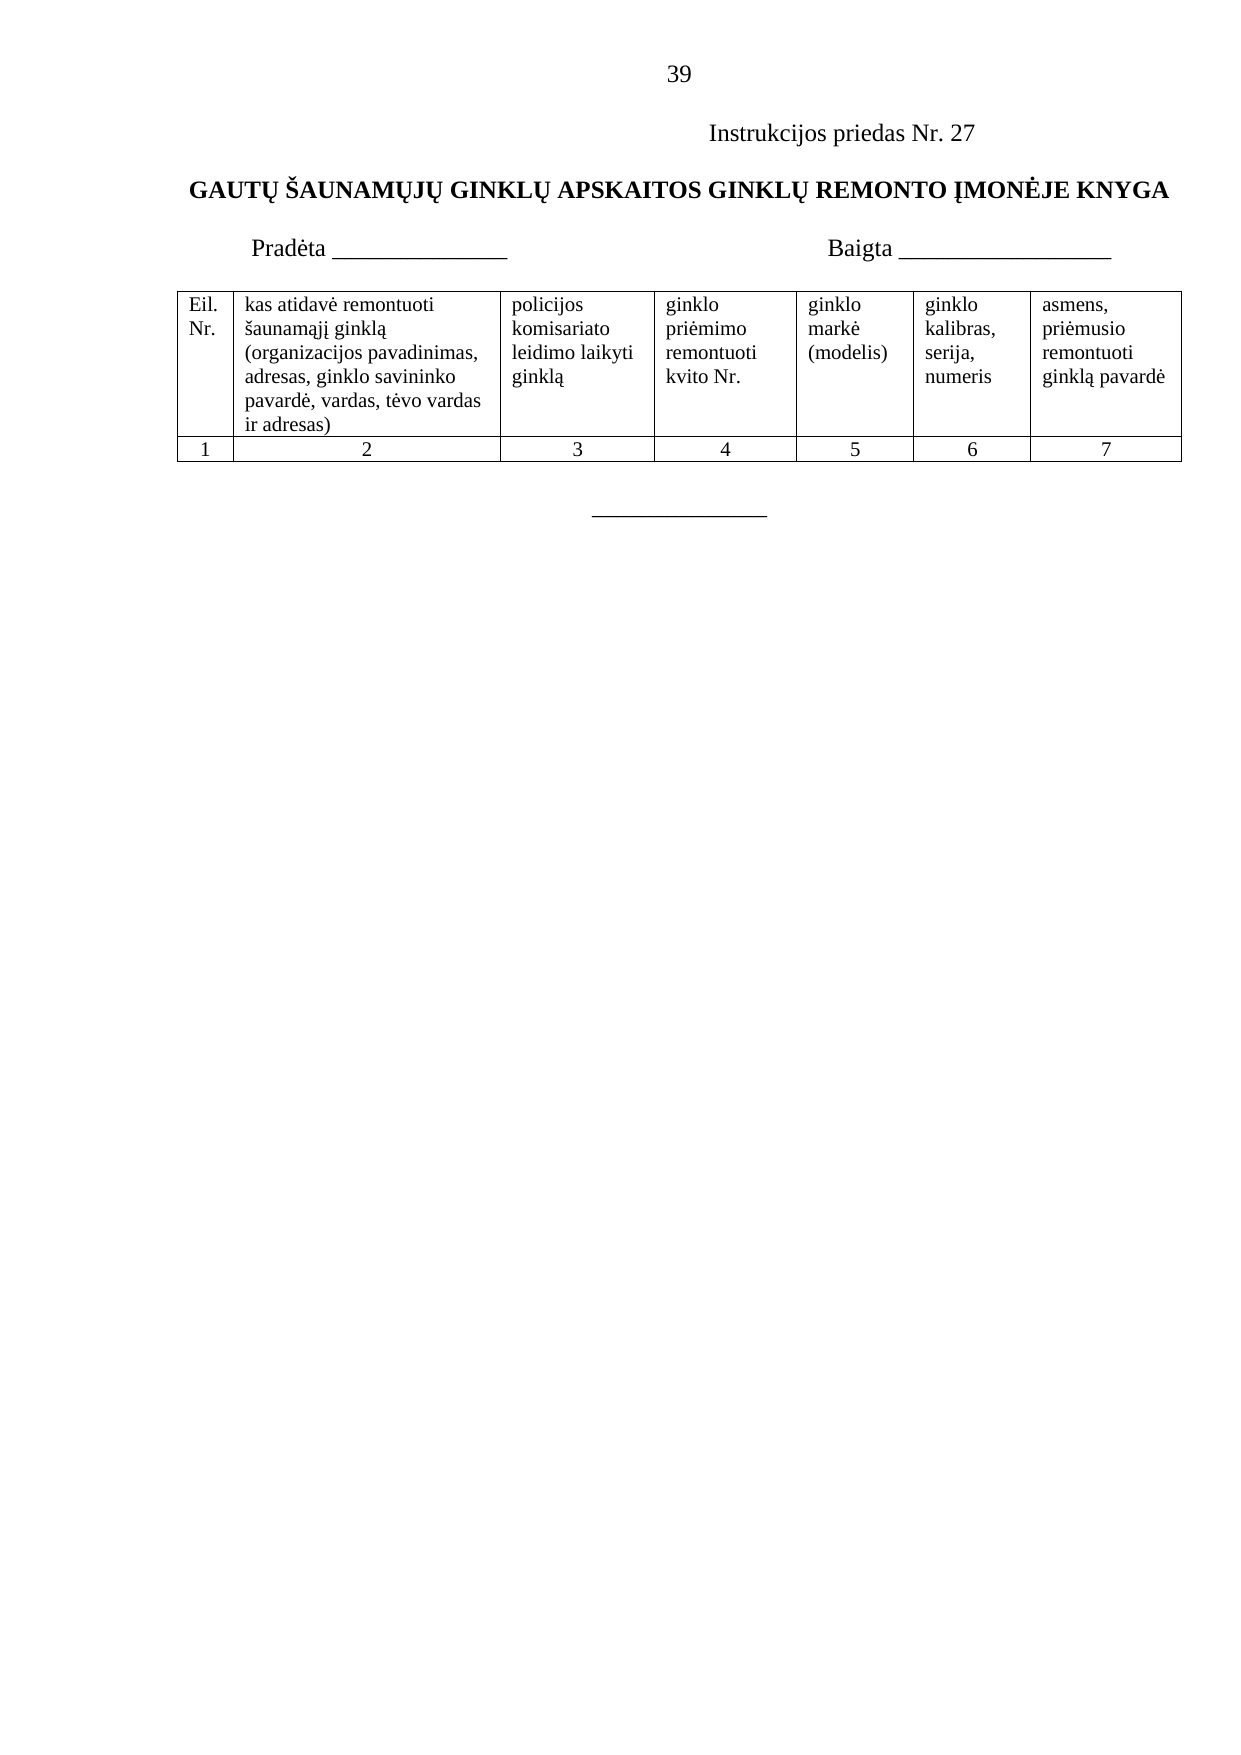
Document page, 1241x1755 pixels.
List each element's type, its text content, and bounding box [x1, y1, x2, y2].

text Instrukcijos priedas Nr. 27 [177, 118, 1181, 147]
table_header ginklo markė (modelis) [797, 292, 913, 436]
table_cell 4 [655, 437, 796, 461]
table_header ginklo kalibras, serija, numeris [914, 292, 1030, 436]
table_header policijos komisariato leidimo laikyti ginklą [501, 292, 654, 436]
table_cell 2 [234, 437, 500, 461]
table_header kas atidavė remontuoti šaunamąjį ginklą (organizacijos pavadinimas, adresas, ginklo savininko pavardė, vardas, tėvo vardas ir adresas) [234, 292, 500, 436]
table_header asmens, priėmusio remontuoti ginklą pavardė [1031, 292, 1181, 436]
table_cell 1 [178, 437, 233, 461]
text GAUTŲ ŠAUNAMŲJŲ GINKLŲ APSKAITOS GINKLŲ REMONTO ĮMONĖJE KNYGA [177, 176, 1181, 204]
table_header ginklo priėmimo remontuoti kvito Nr. [655, 292, 796, 436]
text ______________ [177, 491, 1181, 520]
table_cell 5 [797, 437, 913, 461]
table_cell 7 [1031, 437, 1181, 461]
text Pradėta ______________ Baigta _________________ [177, 233, 1181, 262]
table_cell 3 [501, 437, 654, 461]
table_cell 6 [914, 437, 1030, 461]
table_header Eil. Nr. [178, 292, 233, 436]
